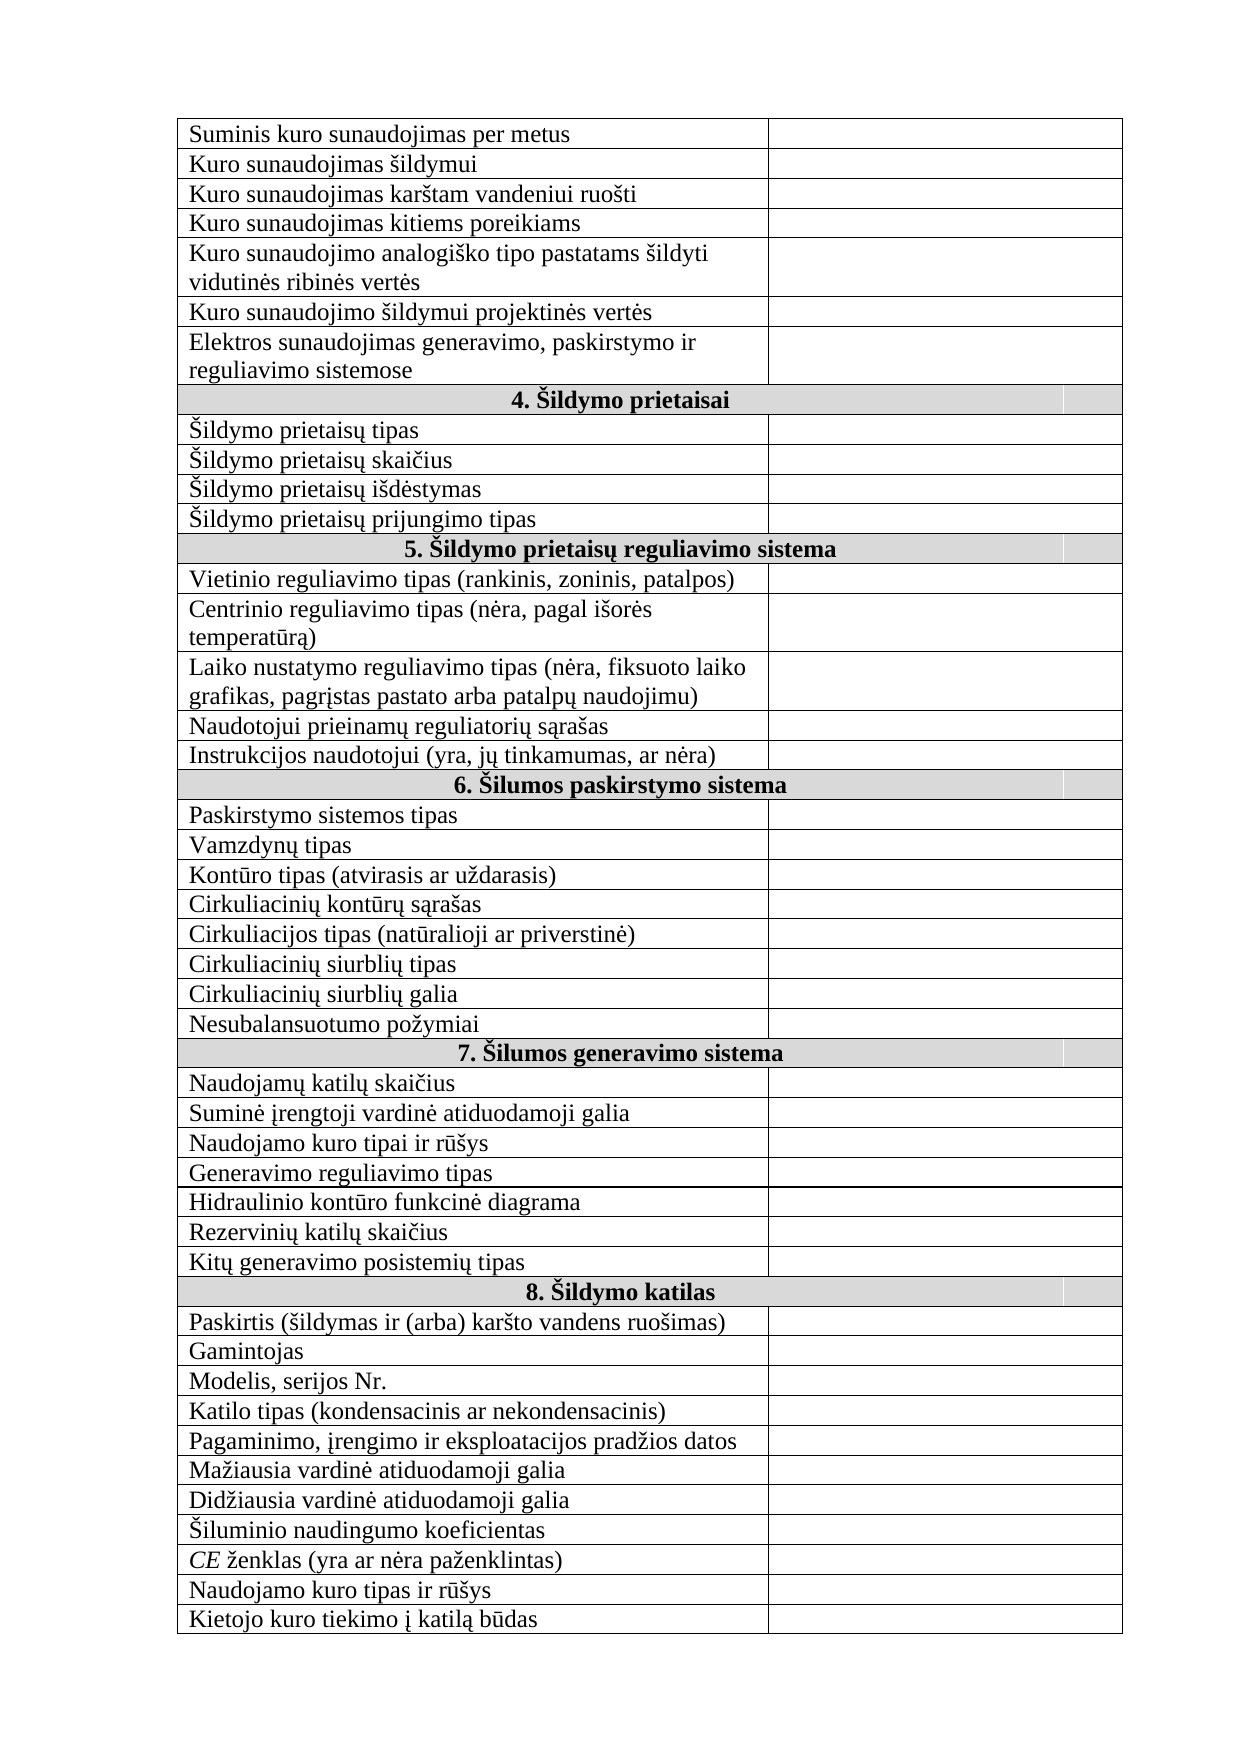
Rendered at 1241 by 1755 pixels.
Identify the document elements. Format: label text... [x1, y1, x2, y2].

table_cell 7. Šilumos generavimo sistema [178, 1039, 1063, 1067]
table_cell [1064, 770, 1122, 799]
table_cell [769, 1098, 1122, 1127]
table_cell [1064, 385, 1122, 414]
table_cell 5. Šildymo prietaisų reguliavimo sistema [178, 534, 1063, 563]
table_cell Šiluminio naudingumo koeficientas [178, 1515, 768, 1544]
table_cell Šildymo prietaisų išdėstymas [178, 475, 768, 503]
table_cell [769, 741, 1122, 769]
table_cell [769, 1158, 1122, 1186]
table_cell [769, 209, 1122, 237]
table_cell [769, 1366, 1122, 1395]
table_cell [769, 1426, 1122, 1454]
table_cell Kietojo kuro tiekimo į katilą būdas [178, 1605, 768, 1633]
table_cell Katilo tipas (kondensacinis ar nekondensacinis) [178, 1396, 768, 1425]
table_cell [769, 1605, 1122, 1633]
table_cell Kuro sunaudojimas karštam vandeniui ruošti [178, 179, 768, 207]
table_cell 8. Šildymo katilas [178, 1277, 1063, 1306]
table_cell [769, 297, 1122, 326]
table_cell [769, 149, 1122, 178]
table_cell [769, 238, 1122, 296]
table_cell Instrukcijos naudotojui (yra, jų tinkamumas, ar nėra) [178, 741, 768, 769]
table_cell Kuro sunaudojimo šildymui projektinės vertės [178, 297, 768, 326]
table_cell Šildymo prietaisų skaičius [178, 445, 768, 473]
table_cell [769, 1456, 1122, 1484]
table_cell Kitų generavimo posistemių tipas [178, 1247, 768, 1276]
table_cell [769, 119, 1122, 148]
table_cell [769, 979, 1122, 1008]
table_cell [769, 1009, 1122, 1037]
table_cell CE ženklas (yra ar nėra paženklintas) [178, 1545, 768, 1574]
table_cell [769, 800, 1122, 829]
table_cell [769, 949, 1122, 978]
table_cell Cirkuliacinių siurblių tipas [178, 949, 768, 978]
table_cell Didžiausia vardinė atiduodamoji galia [178, 1485, 768, 1514]
table_cell Šildymo prietaisų tipas [178, 415, 768, 444]
table_cell Kuro sunaudojimas kitiems poreikiams [178, 209, 768, 237]
table_cell [769, 504, 1122, 533]
table_cell Mažiausia vardinė atiduodamoji galia [178, 1456, 768, 1484]
table_cell [769, 1247, 1122, 1276]
table_cell Naudojamo kuro tipas ir rūšys [178, 1575, 768, 1603]
table_cell Naudojamo kuro tipai ir rūšys [178, 1128, 768, 1157]
table_cell Paskirtis (šildymas ir (arba) karšto vandens ruošimas) [178, 1307, 768, 1335]
table_cell [769, 652, 1122, 710]
table_cell 4. Šildymo prietaisai [178, 385, 1063, 414]
table_cell [769, 711, 1122, 739]
table_cell [769, 445, 1122, 473]
table_cell Naudotojui prieinamų reguliatorių sąrašas [178, 711, 768, 739]
table_cell [1064, 534, 1122, 563]
table_cell Modelis, serijos Nr. [178, 1366, 768, 1395]
table_cell [769, 1217, 1122, 1246]
table_cell [769, 830, 1122, 859]
table_cell Suminė įrengtoji vardinė atiduodamoji galia [178, 1098, 768, 1127]
table_cell [769, 475, 1122, 503]
table_cell [769, 415, 1122, 444]
table_cell Pagaminimo, įrengimo ir eksploatacijos pradžios datos [178, 1426, 768, 1454]
table_cell Rezervinių katilų skaičius [178, 1217, 768, 1246]
table_cell Laiko nustatymo reguliavimo tipas (nėra, fiksuoto laiko grafikas, pagrįstas pastato arba patalpų naudojimu) [178, 652, 768, 710]
table_cell Kuro sunaudojimo analogiško tipo pastatams šildyti vidutinės ribinės vertės [178, 238, 768, 296]
table_cell [769, 594, 1122, 651]
table_cell Hidraulinio kontūro funkcinė diagrama [178, 1188, 768, 1216]
table_cell Generavimo reguliavimo tipas [178, 1158, 768, 1186]
table_cell Paskirstymo sistemos tipas [178, 800, 768, 829]
table_cell [769, 1545, 1122, 1574]
table_cell Nesubalansuotumo požymiai [178, 1009, 768, 1037]
table_cell Vamzdynų tipas [178, 830, 768, 859]
table_cell [769, 1307, 1122, 1335]
table_cell Vietinio reguliavimo tipas (rankinis, zoninis, patalpos) [178, 564, 768, 593]
table_cell Cirkuliacinių kontūrų sąrašas [178, 890, 768, 918]
table_cell [769, 1336, 1122, 1365]
table_cell Naudojamų katilų skaičius [178, 1068, 768, 1097]
table_cell Kontūro tipas (atvirasis ar uždarasis) [178, 860, 768, 888]
table_cell Šildymo prietaisų prijungimo tipas [178, 504, 768, 533]
table_cell [769, 179, 1122, 207]
table_cell [769, 890, 1122, 918]
table_cell Cirkuliacijos tipas (natūralioji ar priverstinė) [178, 919, 768, 948]
table_cell [769, 1128, 1122, 1157]
table_cell Gamintojas [178, 1336, 768, 1365]
table_cell [769, 1396, 1122, 1425]
table_cell Elektros sunaudojimas generavimo, paskirstymo ir reguliavimo sistemose [178, 327, 768, 384]
table_cell [1064, 1039, 1122, 1067]
table_cell [769, 860, 1122, 888]
table_cell [769, 1188, 1122, 1216]
table_cell Centrinio reguliavimo tipas (nėra, pagal išorės temperatūrą) [178, 594, 768, 651]
table_cell Suminis kuro sunaudojimas per metus [178, 119, 768, 148]
table_cell 6. Šilumos paskirstymo sistema [178, 770, 1063, 799]
table_cell [769, 1485, 1122, 1514]
table_cell [769, 1575, 1122, 1603]
table_cell [769, 327, 1122, 384]
table_cell [769, 919, 1122, 948]
table_cell Kuro sunaudojimas šildymui [178, 149, 768, 178]
table_cell Cirkuliacinių siurblių galia [178, 979, 768, 1008]
table_cell [1064, 1277, 1122, 1306]
table_cell [769, 564, 1122, 593]
table_cell [769, 1515, 1122, 1544]
table_cell [769, 1068, 1122, 1097]
